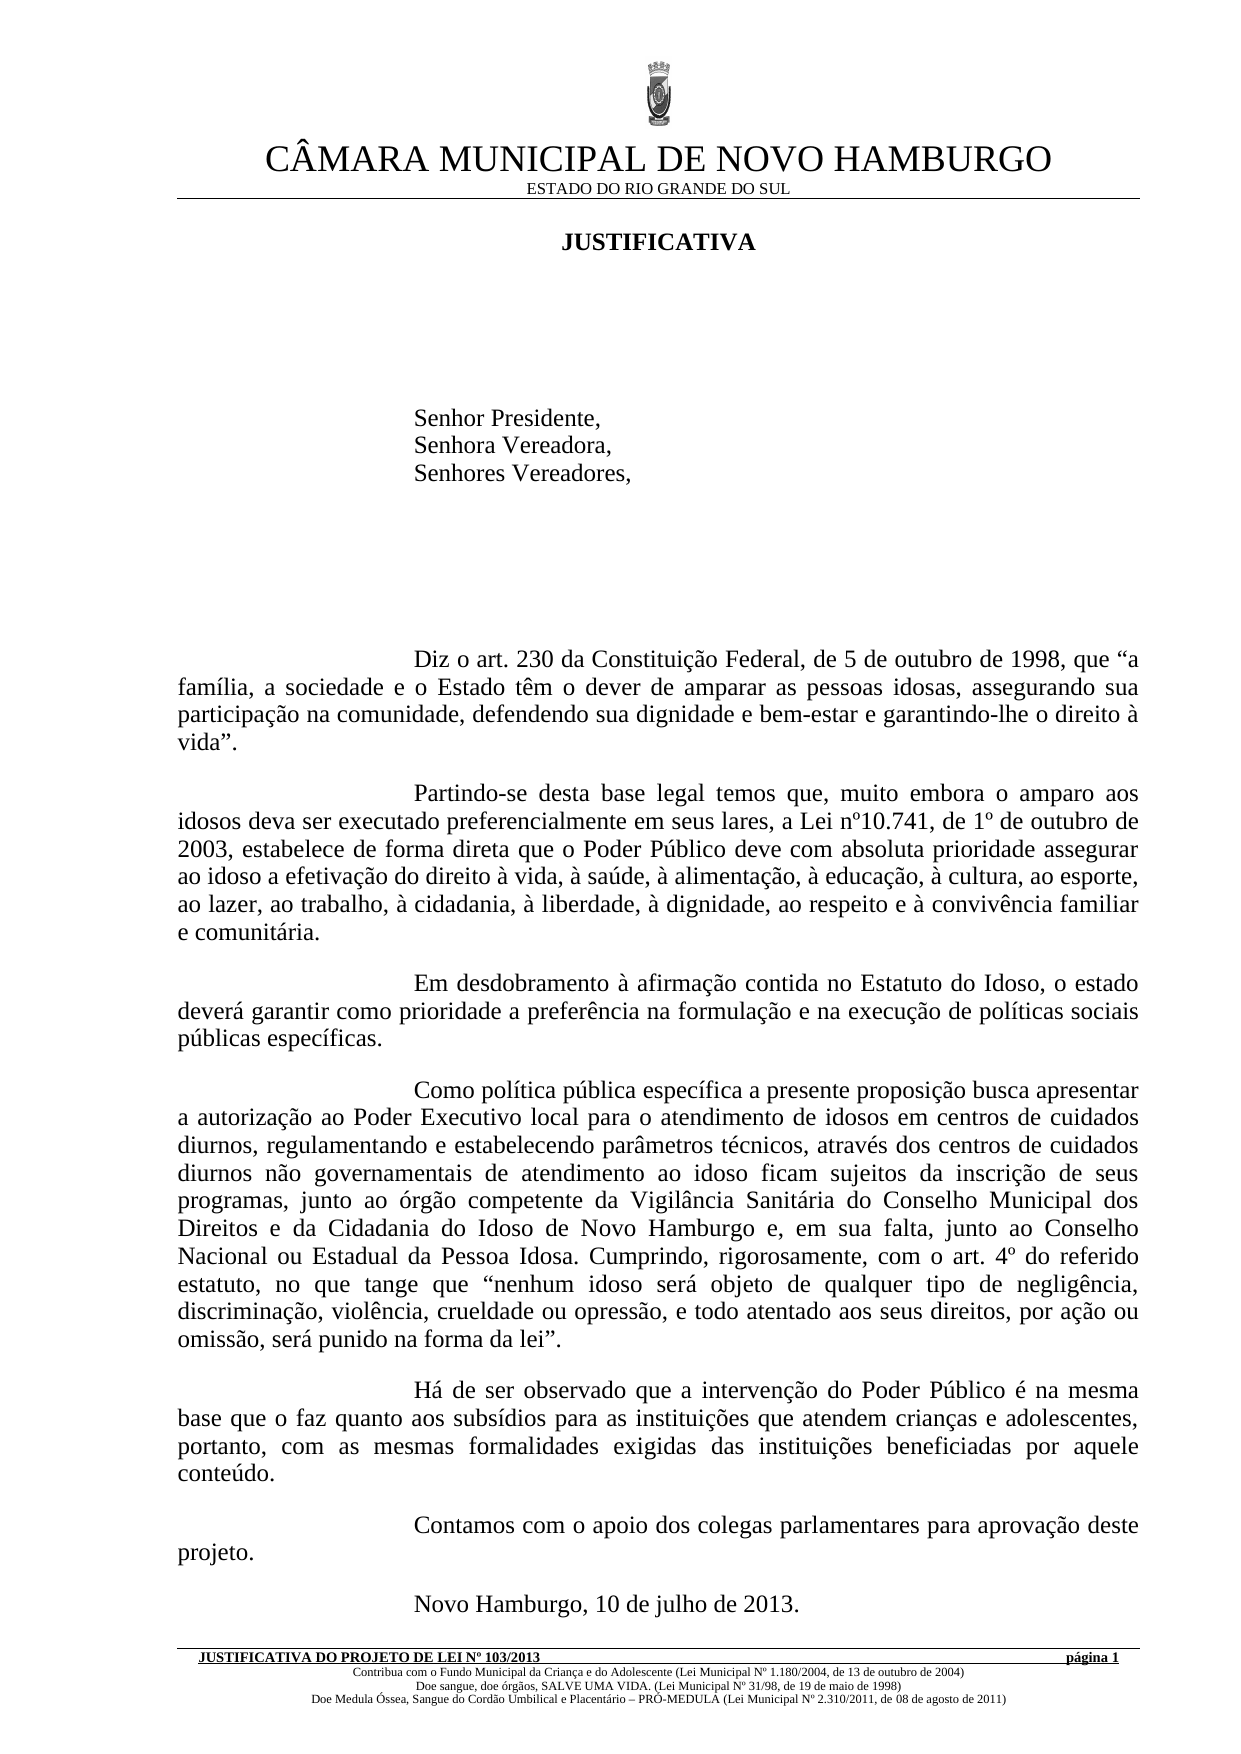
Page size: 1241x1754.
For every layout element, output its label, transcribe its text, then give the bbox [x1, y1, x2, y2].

text Em desdobramento à afirmação contida no Estatuto do Idoso, o estado deverá garantir como prioridade a preferência na formulação e na execução de políticas sociais públicas específicas. [177, 969, 1140, 1052]
text JUSTIFICATIVA [177, 228, 1140, 256]
text Senhora Vereadora, [177, 431, 1140, 459]
text Como política pública específica a presente proposição busca apresentar a autorização ao Poder Executivo local para o atendimento de idosos em centros de cuidados diurnos, regulamentando e estabelecendo parâmetros técnicos, através dos centros de cuidados diurnos não governamentais de atendimento ao idoso ficam sujeitos da inscrição de seus programas, junto ao órgão competente da Vigilância Sanitária do Conselho Municipal dos Direitos e da Cidadania do Idoso de Novo Hamburgo e, em sua falta, junto ao Conselho Nacional ou Estadual da Pessoa Idosa. Cumprindo, rigorosamente, com o art. 4º do referido estatuto, no que tange que “nenhum idoso será objeto de qualquer tipo de negligência, discriminação, violência, crueldade ou opressão, e todo atentado aos seus direitos, por ação ou omissão, será punido na forma da lei”. [177, 1076, 1140, 1353]
text Contamos com o apoio dos colegas parlamentares para aprovação deste projeto. [177, 1511, 1140, 1566]
text Senhores Vereadores, [177, 459, 1140, 487]
text Diz o art. 230 da Constituição Federal, de 5 de outubro de 1998, que “a família, a sociedade e o Estado têm o dever de amparar as pessoas idosas, assegurando sua participação na comunidade, defendendo sua dignidade e bem-estar e garantindo-lhe o direito à vida”. [177, 645, 1140, 756]
text Senhor Presidente, [177, 404, 1140, 431]
text Há de ser observado que a intervenção do Poder Público é na mesma base que o faz quanto aos subsídios para as instituições que atendem crianças e adolescentes, portanto, com as mesmas formalidades exigidas das instituições beneficiadas por aquele conteúdo. [177, 1376, 1140, 1487]
text Novo Hamburgo, 10 de julho de 2013. [177, 1590, 1140, 1617]
text Partindo-se desta base legal temos que, muito embora o amparo aos idosos deva ser executado preferencialmente em seus lares, a Lei nº10.741, de 1º de outubro de 2003, estabelece de forma direta que o Poder Público deve com absoluta prioridade assegurar ao idoso a efetivação do direito à vida, à saúde, à alimentação, à educação, à cultura, ao esporte, ao lazer, ao trabalho, à cidadania, à liberdade, à dignidade, ao respeito e à convivência familiar e comunitária. [177, 779, 1140, 946]
